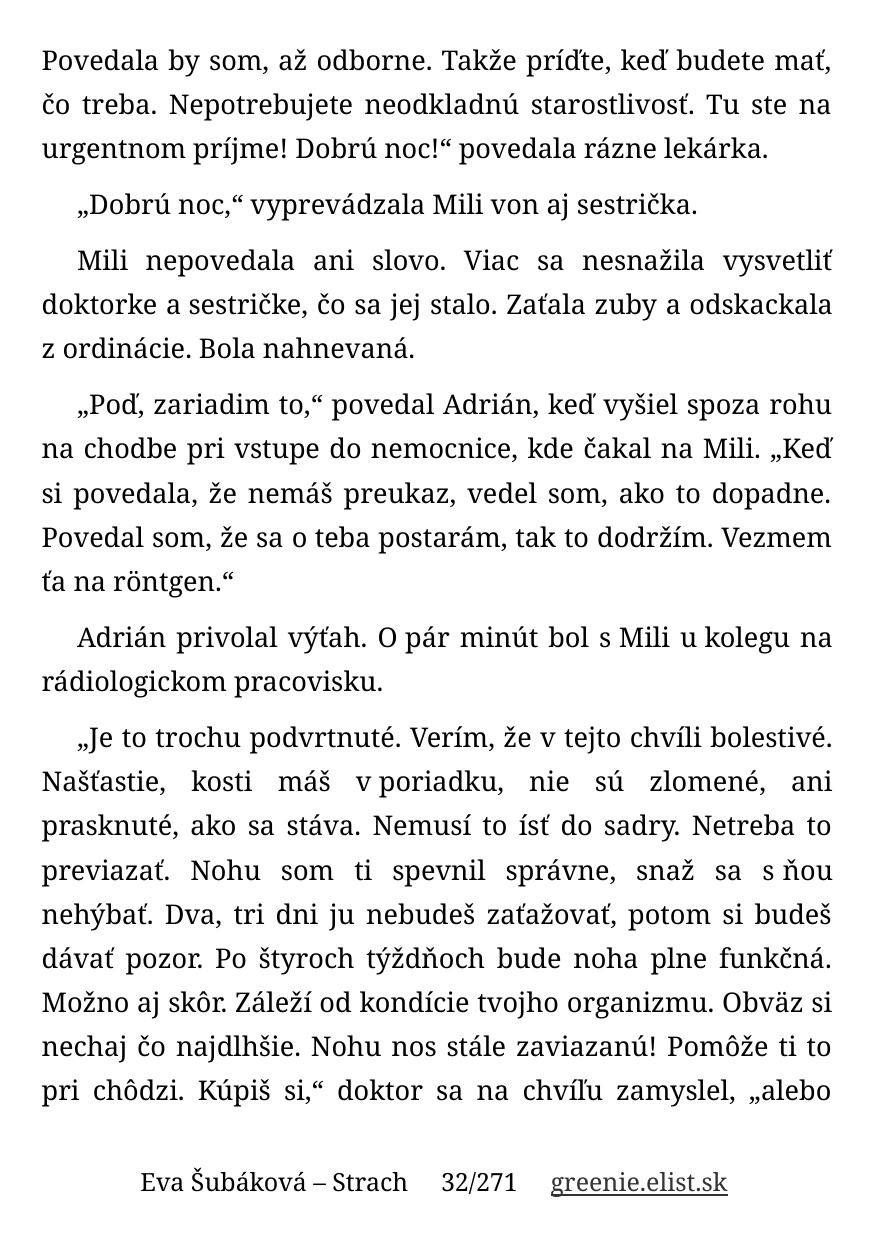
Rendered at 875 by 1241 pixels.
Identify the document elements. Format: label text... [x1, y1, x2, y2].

text Adrián privolal výťah. O pár minút bol s Mili u kolegu na rádiologickom pracovisku. [41, 618, 833, 699]
text „Je to trochu podvrtnuté. Verím, že v tejto chvíli bolestivé. Našťastie, kosti máš v poriadku, nie sú zlomené, ani prasknuté, ako sa stáva. Nemusí to ísť do sadry. Netreba to previazať. Nohu som ti spevnil správne, snaž sa s ňou nehýbať. Dva, tri dni ju nebudeš zaťažovať, potom si budeš dávať pozor. Po štyroch týždňoch bude noha plne funkčná. Možno aj skôr. Záleží od kondície tvojho organizmu. Obväz si nechaj čo najdlhšie. Nohu nos stále zaviazanú! Pomôže ti to pri chôdzi. Kúpiš si,“ doktor sa na chvíľu zamyslel, „alebo [41, 718, 833, 1109]
text „Poď, zariadim to,“ povedal Adrián, keď vyšiel spoza rohu na chodbe pri vstupe do nemocnice, kde čakal na Mili. „Keď si povedala, že nemáš preukaz, vedel som, ako to dopadne. Povedal som, že sa o teba postarám, tak to dodržím. Vezmem ťa na röntgen.“ [41, 386, 833, 599]
text Mili nepovedala ani slovo. Viac sa nesnažila vysvetliť doktorke a sestričke, čo sa jej stalo. Zaťala zuby a odskackala z ordinácie. Bola nahnevaná. [41, 242, 833, 367]
text Povedala by som, až odborne. Takže príďte, keď budete mať, čo treba. Nepotrebujete neodkladnú starostlivosť. Tu ste na urgentnom príjme! Dobrú noc!“ povedala rázne lekárka. [41, 41, 833, 167]
text „Dobrú noc,“ vyprevádzala Mili von aj sestrička. [41, 186, 833, 222]
